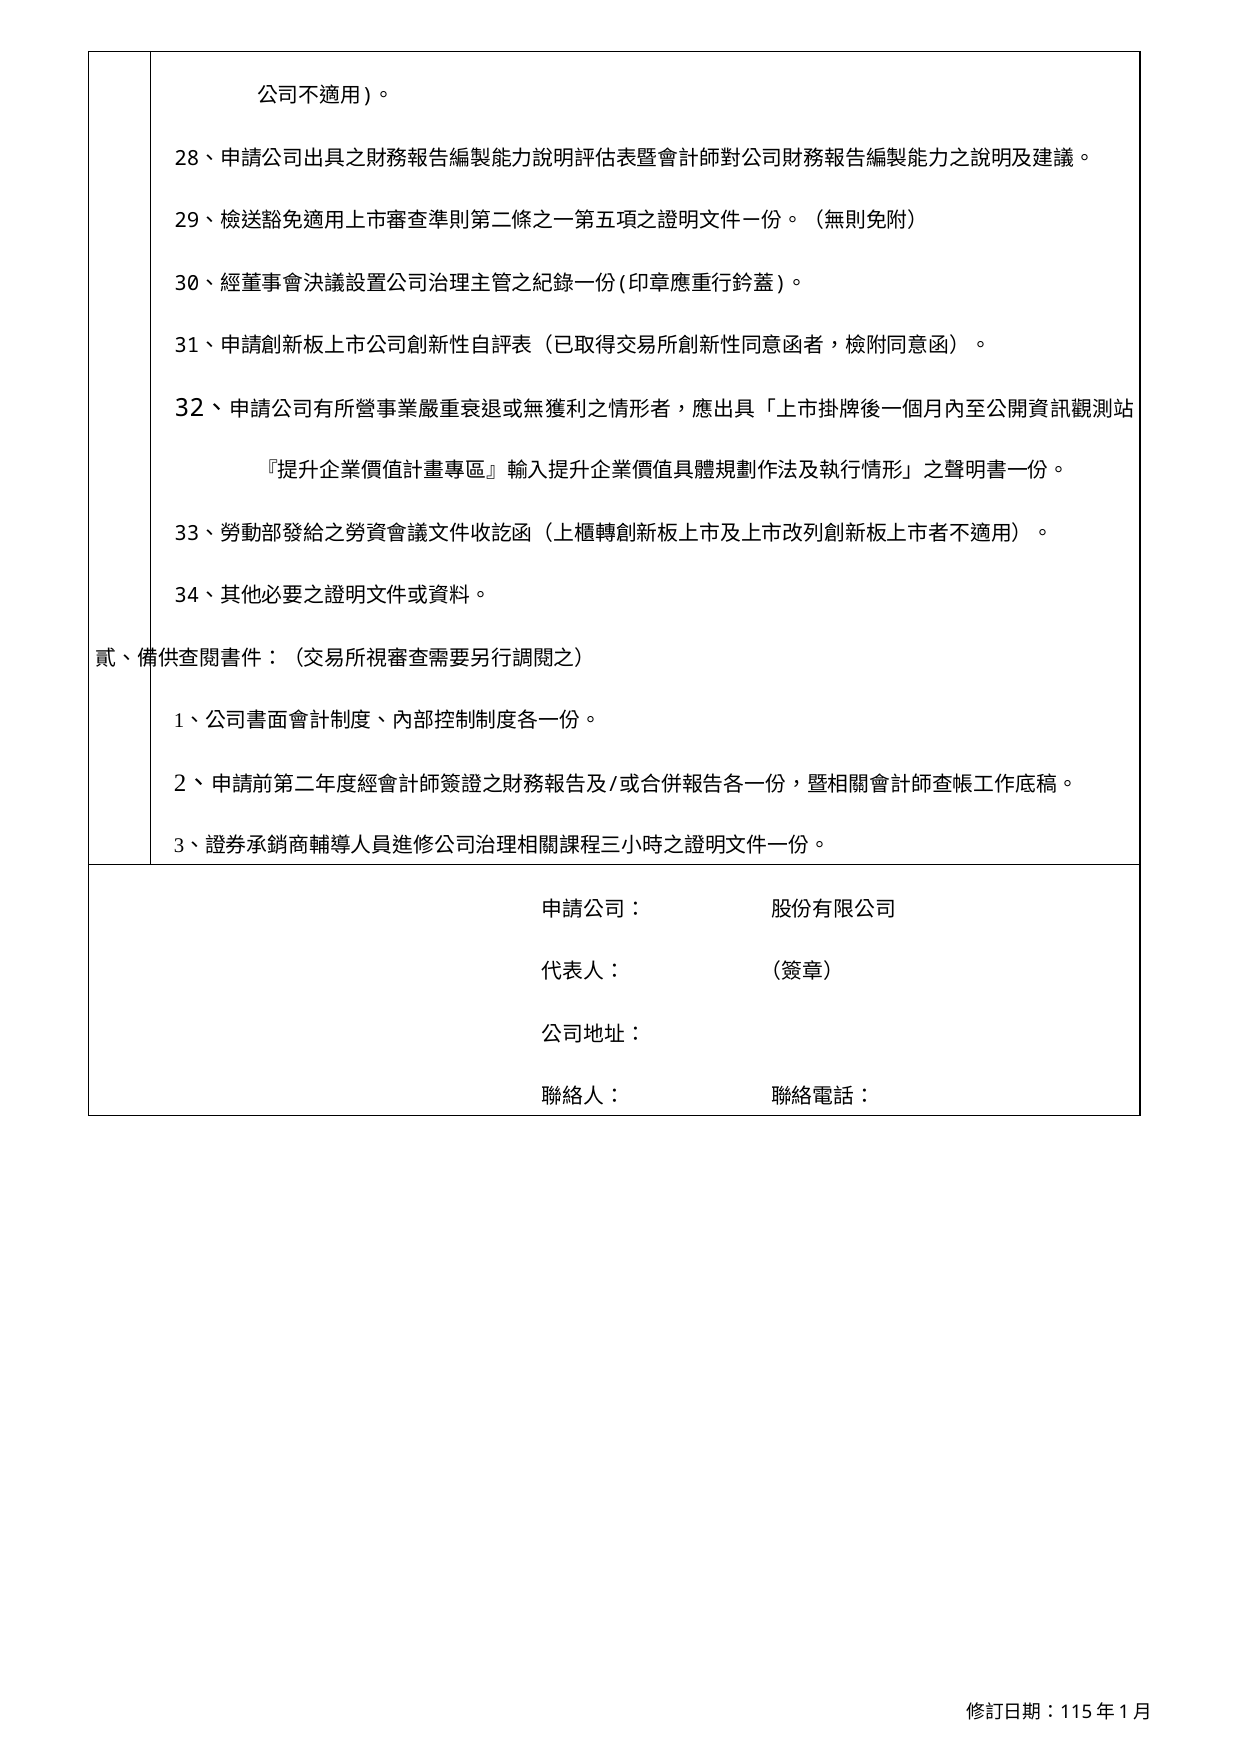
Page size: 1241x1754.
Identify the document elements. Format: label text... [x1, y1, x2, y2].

table_cell 附 件 [89, 52, 150, 864]
table_cell 必要書件：（提出股票上市申請時應檢附之書件） 現行公司登記證明文件一份。 最近三年內主管機關核准公開發行函件一份（免提報審議委員會審議之股票申請上市案件免檢送）。 證券業、金融業、保險業及專營期貨商，應檢送目的事業主管機關之同意函。 經董事會或股東會決議有價證券上市之紀錄一份(印章應重行鈐蓋)。 有價證券上市契約五份(上市改列創新板上市者不適用)。 依主管機關訂頒之財務報告編製準則規定編製並經聯合會計師事務所簽證之最近一個會計年度與最近期財務報告各一份，且須經符合證券交易法第十四條第三項規定之人員簽名或蓋章，並出具財務報告內容無虛偽或隱匿之聲明書一份；前述相關會計師查帳工作底稿、永久檔案及會計師填製之「會計師簽證作業覆核表」一份（免提報審議委員會審議之股票申請上市案件得免檢送會計師查帳工作底稿及永久檔案，交易所視審查需要另行調閱之）。 申請公司申請當季及次一季之財務預測資訊(交易所視審查需要調閱之)。 會計師審查公司內部控制制度之審查報告一份。 證券承銷商之「股票上市評估報告」十八份、其工作底稿、評估項目工作底稿索引表及所載事項無虛偽、隱匿之聲明書一份（免提報審議委員會審議之股票申請上市案件除上市審查準則第三十一條評估工作底稿外，得免檢送其餘工作底稿及評估項目工作底稿索引表，交易所視審查需要另行調閱之）。 證券承銷商填製之「上市審查準則第三十一條第一項各款情事審查表」一份。 公開說明書稿本十八份及公開說明書稿本電子檔上傳至主管機關指定之資訊申報網站（https://siis.twse.com.tw）之證明文件一份。 律師填製之「發行人申請股票創新板上市法律事項檢查表」一份、其工作底稿，以及律師與申請公司所出具其彼此間並無前開檢查表之填表注意事項四所列情事之聲明書各一份。 股權分散表書面一份，附同股權分散達於規定標準之承諾書一份。 申請公司與證券承銷商共同訂定承銷價格之依據及方式之說明書一份。(上櫃轉創新板上市、上市改列創新板上市者，若無則免付) 申請公司就本股票上市申請書及其附件所載事項無虛偽、隱匿之聲明書各一份。 股票集中保管承諾書一份。 無實體發行有價證券（包括普通股、特別股、公司債、可轉換公司債、附認股權公司債、交換公司債等）之登錄相關作業證明文件一份(未登錄興櫃公司，得承諾於上市掛牌前完成)。 初次掛牌上市公司產業類別檢核表(上市改列創新板上市者不適用)。 申請公司之董事及持股百分之十以上股東如與他人訂有股份買賣且附買回條件之協議者，該等於申請時仍屬有效之協議書及相關資料各一份(若無則免付)。 申請公司就ESG運作情形自我評量並填製ESG評鑑自評報告一份。 承諾於上市掛牌前設置公司中文網站。（送件時已設置公司中文網站者免檢送） 申請公司、證券承銷商、律師及會計師所出具之誠信聲明書各一份。 申請公司出具載明「將電子方式列為股東表決權行使管道、採候選人提名制度選出董事暨設置審計委員會」內容之公司章程一份。 申請公司為其董事投保責任保險之相關證明文件一份。 內部人名單及持股情形一份。 臺灣集中保管結算所股份有限公司所出具申請公司專業股務代理機構或股務單位之辦理股務人員與設備最近三年度皆符合規定之證明文件。 申請公司之負責人、董事及持股百分之十以上股東業已參加證券法規研習課程暨其董事於申請日最近一年內業進修公司治理相關課程三小時之證明一份(公營事業、上櫃公司及上市改列創新板上市公司不適用)。 申請公司出具之財務報告編製能力說明評估表暨會計師對公司財務報告編製能力之說明及建議。 檢送豁免適用上市審查準則第二條之一第五項之證明文件ㄧ份。（無則免附） 經董事會決議設置公司治理主管之紀錄一份(印章應重行鈐蓋)。 申請創新板上市公司創新性自評表（已取得交易所創新性同意函者，檢附同意函）。 申請公司有所營事業嚴重衰退或無獲利之情形者，應出具「上市掛牌後一個月內至公開資訊觀測站『提升企業價值計畫專區』輸入提升企業價值具體規劃作法及執行情形」之聲明書一份。 勞動部發給之勞資會議文件收訖函（上櫃轉創新板上市及上市改列創新板上市者不適用）。 其他必要之證明文件或資料。 備供查閱書件：（交易所視審查需要另行調閱之） 公司書面會計制度、內部控制制度各一份。 申請前第二年度經會計師簽證之財務報告及/或合併報告各一份，暨相關會計師查帳工作底稿。 證券承銷商輔導人員進修公司治理相關課程三小時之證明文件一份。 [151, 52, 1139, 864]
table_cell 申請公司： 股份有限公司 代表人： （簽章） 公司地址： 聯絡人： 聯絡電話： [89, 865, 1139, 1115]
